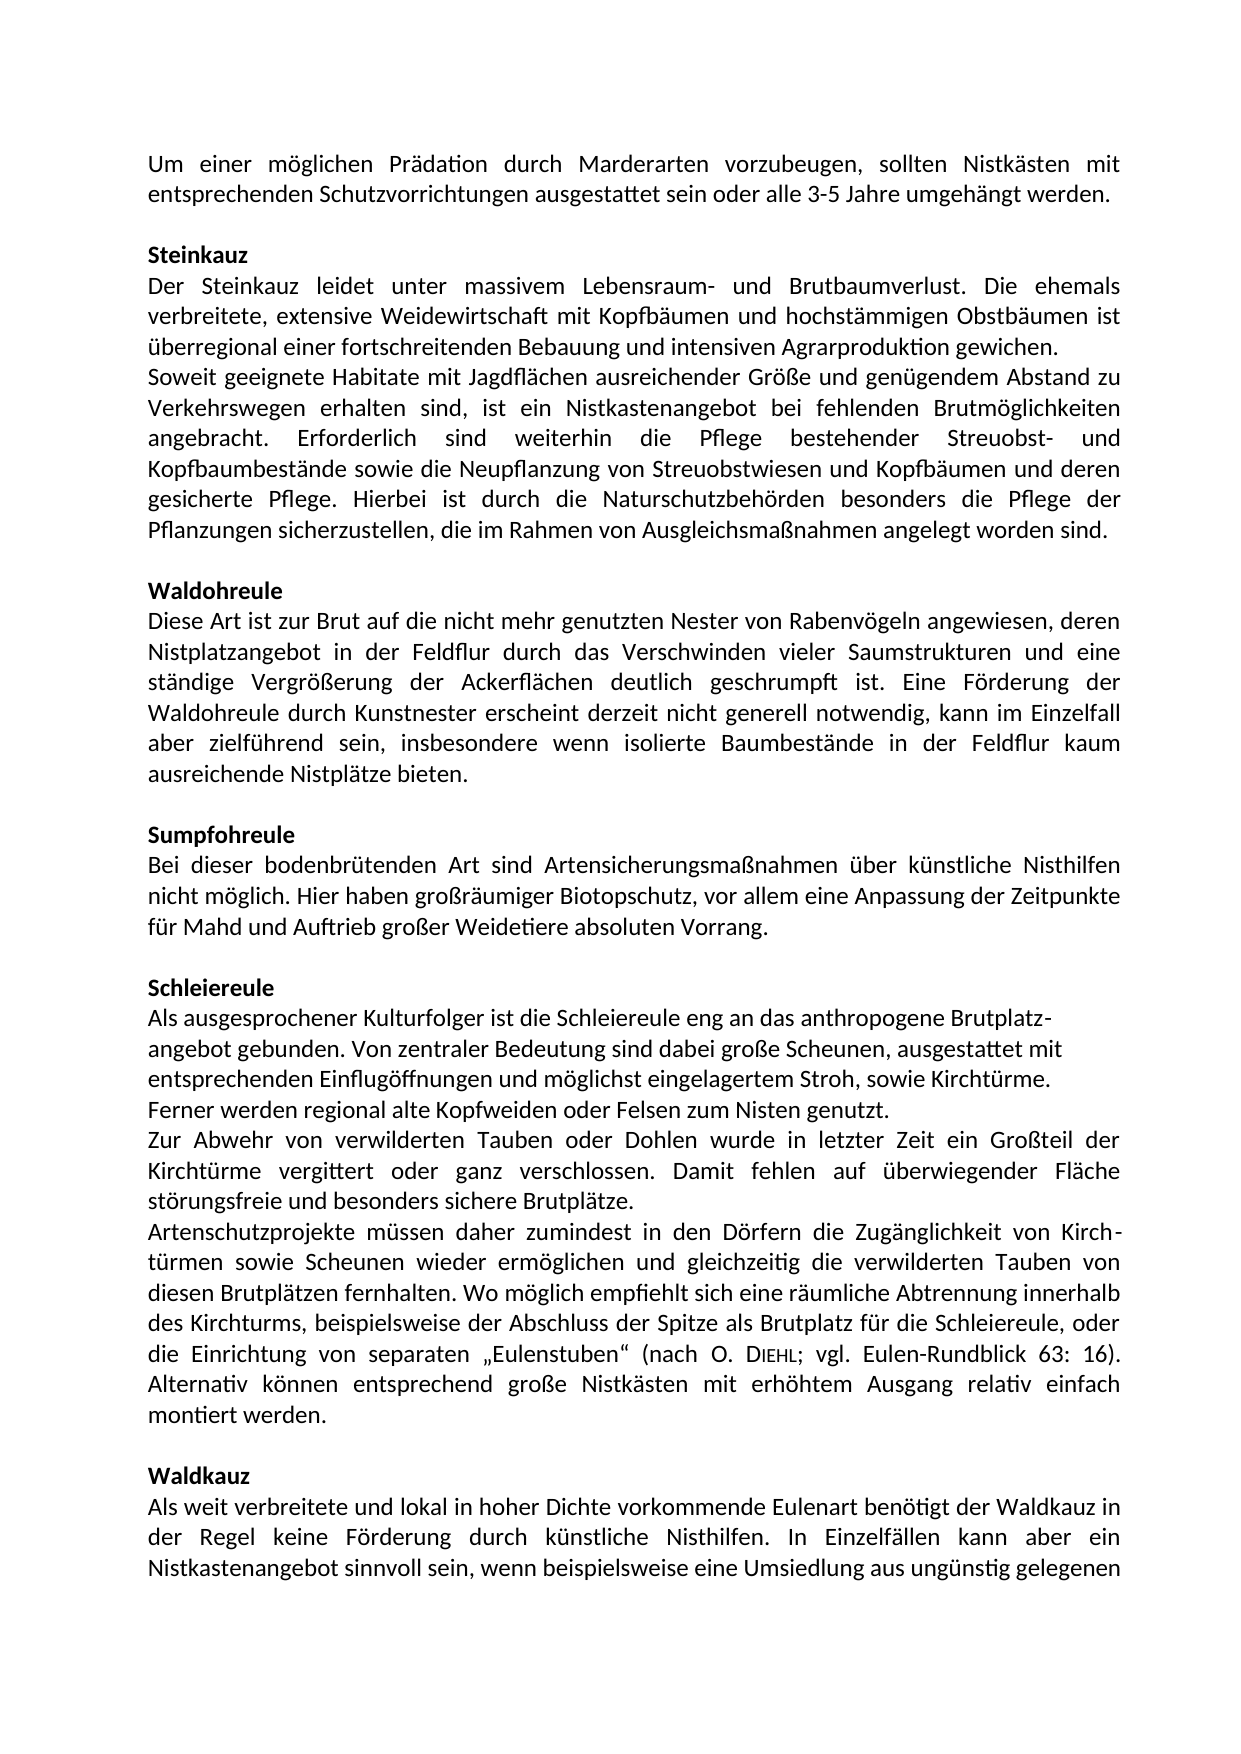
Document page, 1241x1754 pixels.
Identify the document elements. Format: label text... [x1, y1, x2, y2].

text Bei dieser bodenbrütenden Art sind Artensicherungsmaßnahmen über künstliche Nisthilfen nicht möglich. Hier haben großräumiger Biotopschutz, vor allem eine Anpassung der Zeitpunkte für Mahd und Auftrieb großer Weidetiere absoluten Vorrang. [148, 850, 1122, 941]
text Soweit geeignete Habitate mit Jagdflächen ausreichender Größe und genügendem Abstand zu Verkehrswegen erhalten sind, ist ein Nistkastenangebot bei fehlenden Brutmöglichkeiten angebracht. Erforderlich sind weiterhin die Pflege bestehender Streuobst- und Kopfbaumbestände sowie die Neupflanzung von Streuobstwiesen und Kopfbäumen und deren gesicherte Pflege. Hierbei ist durch die Naturschutzbehörden besonders die Pflege der Pflanzungen sicherzustellen, die im Rahmen von Ausgleichsmaßnahmen angelegt worden sind. [148, 361, 1122, 544]
text Zur Abwehr von verwilderten Tauben oder Dohlen wurde in letzter Zeit ein Großteil der Kirchtürme vergittert oder ganz verschlossen. Damit fehlen auf überwiegender Fläche störungsfreie und besonders sichere Brutplätze. [148, 1124, 1122, 1216]
text Als weit verbreitete und lokal in hoher Dichte vorkommende Eulenart benötigt der Waldkauz in der Regel keine Förderung durch künstliche Nisthilfen. In Einzelfällen kann aber ein Nistkastenangebot sinnvoll sein, wenn beispielsweise eine Umsiedlung aus ungünstig gelegenen [148, 1491, 1122, 1582]
text Waldohreule [148, 575, 1122, 606]
text Der Steinkauz leidet unter massivem Lebensraum- und Brutbaumverlust. Die ehemals verbreitete, extensive Weidewirtschaft mit Kopfbäumen und hochstämmigen Obstbäumen ist überregional einer fortschreitenden Bebauung und intensiven Agrarproduktion gewichen. [148, 270, 1122, 361]
text Als ausgesprochener Kulturfolger ist die Schleiereule eng an das anthropogene Brutplatz­angebot gebunden. Von zentraler Bedeutung sind dabei große Scheunen, ausgestattet mit entsprechenden Einflugöffnungen und möglichst eingelagertem Stroh, sowie Kirchtürme. Ferner werden regional alte Kopfweiden oder Felsen zum Nisten genutzt. [148, 1002, 1122, 1124]
text Diese Art ist zur Brut auf die nicht mehr genutzten Nester von Rabenvögeln angewiesen, deren Nistplatzangebot in der Feldflur durch das Verschwinden vieler Saumstrukturen und eine ständige Vergrößerung der Ackerflächen deutlich geschrumpft ist. Eine Förderung der Waldohreule durch Kunstnester erscheint derzeit nicht generell notwendig, kann im Einzelfall aber zielführend sein, insbesondere wenn isolierte Baumbestände in der Feldflur kaum ausreichende Nistplätze bieten. [148, 606, 1122, 789]
text Schleiereule [148, 972, 1122, 1002]
text Sumpfohreule [148, 819, 1122, 850]
text Steinkauz [148, 239, 1122, 270]
text Um einer möglichen Prädation durch Marderarten vorzubeugen, sollten Nistkästen mit entsprechenden Schutzvorrichtungen ausgestattet sein oder alle 3-5 Jahre umgehängt werden. [148, 148, 1122, 209]
text Waldkauz [148, 1460, 1122, 1491]
text Artenschutzprojekte müssen daher zumindest in den Dörfern die Zugänglichkeit von Kirch­türmen sowie Scheunen wieder ermöglichen und gleichzeitig die verwilderten Tauben von diesen Brutplätzen fernhalten. Wo möglich empfiehlt sich eine räumliche Abtrennung innerhalb des Kirchturms, beispielsweise der Abschluss der Spitze als Brutplatz für die Schleiereule, oder die Einrichtung von separaten „Eulenstuben“ (nach O. Diehl; vgl. Eulen-Rundblick 63: 16). Alternativ können entsprechend große Nistkästen mit erhöhtem Ausgang relativ einfach montiert werden. [148, 1216, 1122, 1429]
